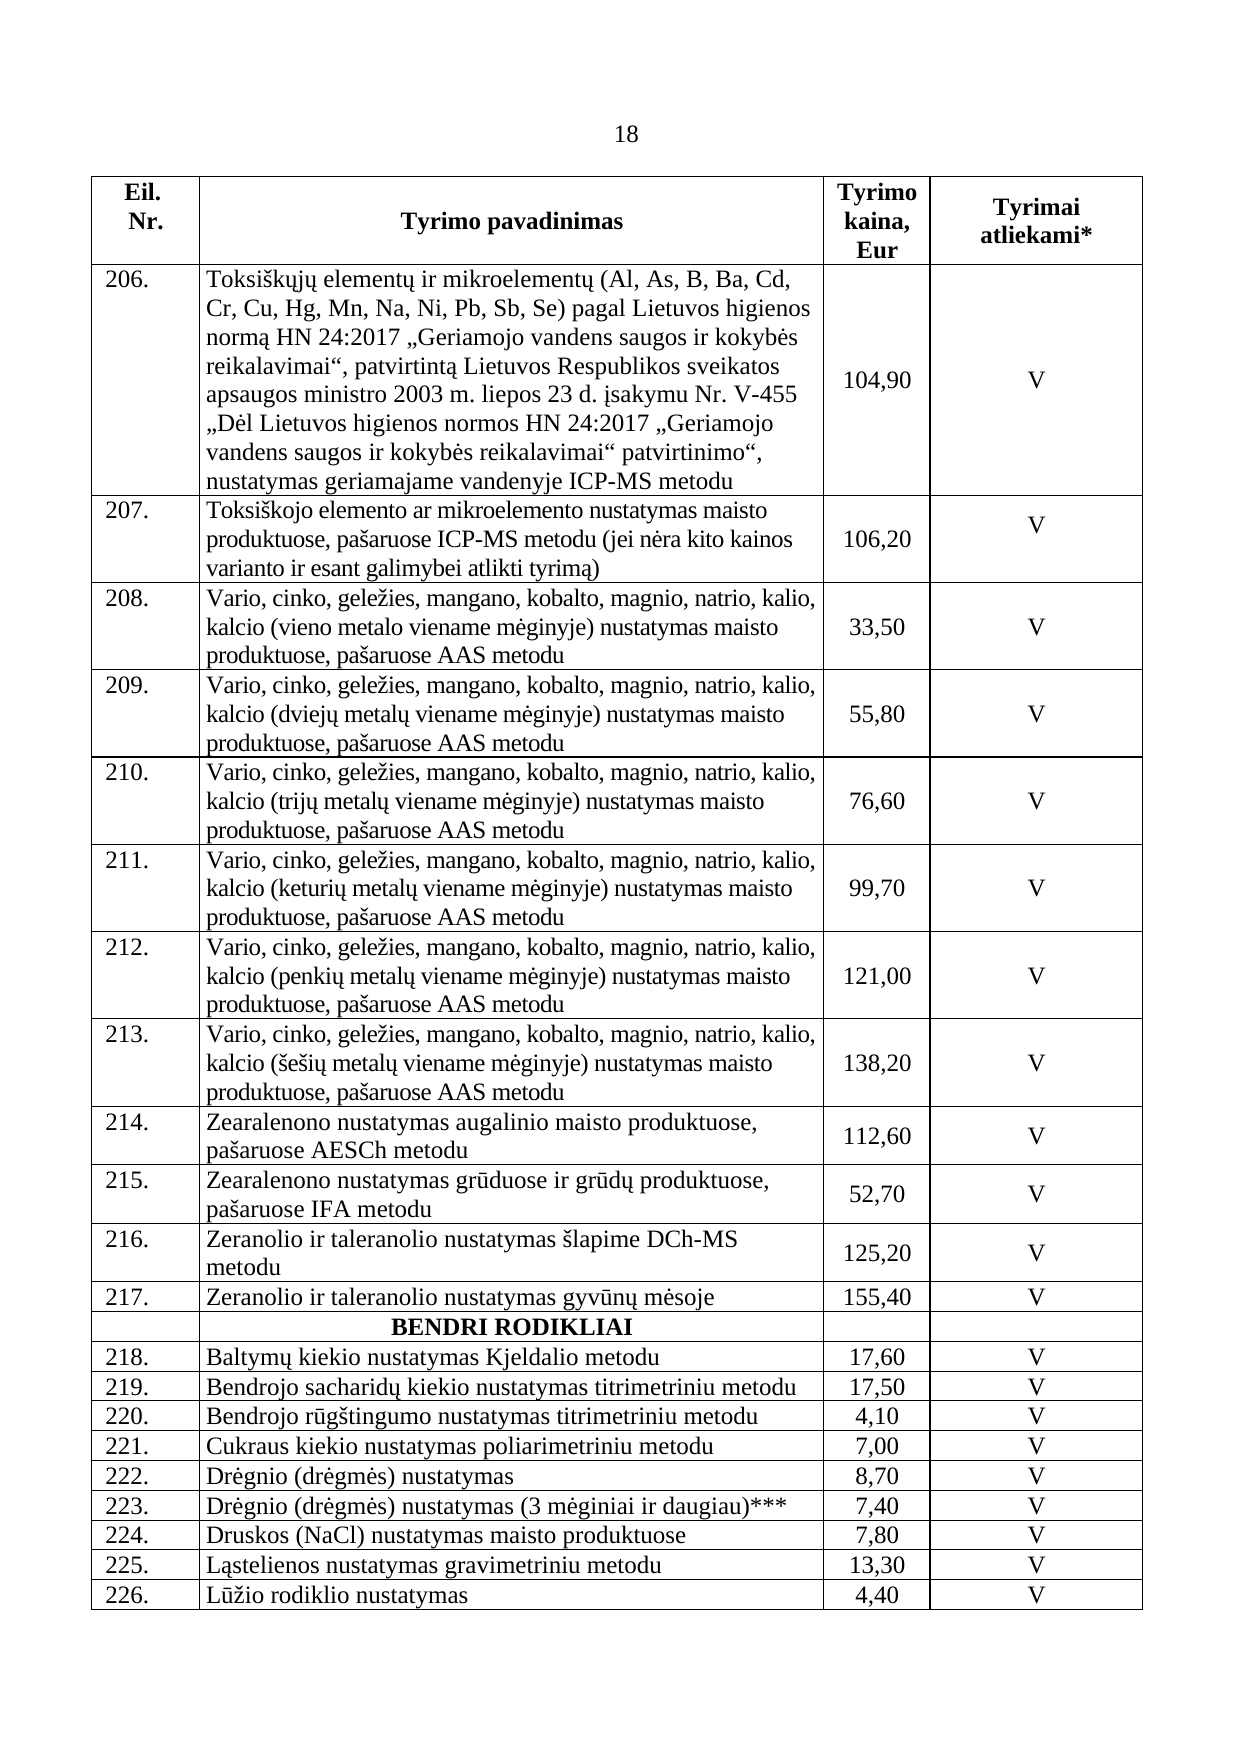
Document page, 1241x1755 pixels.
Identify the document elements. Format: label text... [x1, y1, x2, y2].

table_cell V [931, 496, 1142, 582]
table_cell 104,90 [824, 265, 929, 494]
table_cell V [931, 265, 1142, 494]
table_cell Zearalenono nustatymas augalinio maisto produktuose, pašaruose AESCh metodu [200, 1107, 823, 1164]
table_cell 210. [92, 758, 199, 844]
table_cell [92, 1312, 199, 1341]
table_cell Vario, cinko, geležies, mangano, kobalto, magnio, natrio, kalio, kalcio (šešių metalų viename mėginyje) nustatymas maisto produktuose, pašaruose AAS metodu [200, 1019, 823, 1106]
table_cell 212. [92, 932, 199, 1018]
table_cell Vario, cinko, geležies, mangano, kobalto, magnio, natrio, kalio, kalcio (vieno metalo viename mėginyje) nustatymas maisto produktuose, pašaruose AAS metodu [200, 583, 823, 669]
table_cell 99,70 [824, 845, 929, 931]
table_cell 209. [92, 670, 199, 756]
table_cell Lūžio rodiklio nustatymas [200, 1580, 823, 1609]
table_cell 217. [92, 1282, 199, 1311]
table_cell V [931, 1224, 1142, 1281]
table_cell V [931, 1342, 1142, 1371]
table_cell 225. [92, 1550, 199, 1579]
table_cell 138,20 [824, 1019, 929, 1106]
table_cell [824, 1312, 929, 1341]
table_cell V [931, 1580, 1142, 1609]
table_cell 215. [92, 1165, 199, 1223]
table_cell V [931, 845, 1142, 931]
table_header Tyrimai atliekami* [931, 177, 1142, 263]
table_cell 17,50 [824, 1372, 929, 1400]
table_cell 219. [92, 1372, 199, 1400]
table_cell Vario, cinko, geležies, mangano, kobalto, magnio, natrio, kalio, kalcio (keturių metalų viename mėginyje) nustatymas maisto produktuose, pašaruose AAS metodu [200, 845, 823, 931]
table_cell V [931, 1372, 1142, 1400]
table_cell 7,80 [824, 1521, 929, 1549]
table_cell V [931, 1550, 1142, 1579]
table_cell Toksiškojo elemento ar mikroelemento nustatymas maisto produktuose, pašaruose ICP-MS metodu (jei nėra kito kainos varianto ir esant galimybei atlikti tyrimą) [200, 496, 823, 582]
table_cell V [931, 1521, 1142, 1549]
table_header Tyrimo kaina, Eur [824, 177, 929, 263]
table_cell 7,40 [824, 1491, 929, 1519]
table_cell 106,20 [824, 496, 929, 582]
table_cell V [931, 1165, 1142, 1223]
table_cell Cukraus kiekio nustatymas poliarimetriniu metodu [200, 1431, 823, 1460]
table_cell 7,00 [824, 1431, 929, 1460]
table_cell 221. [92, 1431, 199, 1460]
table_cell 216. [92, 1224, 199, 1281]
table_cell V [931, 932, 1142, 1018]
table_cell V [931, 670, 1142, 756]
table_cell V [931, 1107, 1142, 1164]
table_cell 76,60 [824, 758, 929, 844]
table_cell V [931, 1461, 1142, 1490]
table_cell V [931, 1431, 1142, 1460]
table_cell Vario, cinko, geležies, mangano, kobalto, magnio, natrio, kalio, kalcio (dviejų metalų viename mėginyje) nustatymas maisto produktuose, pašaruose AAS metodu [200, 670, 823, 756]
table_cell 220. [92, 1401, 199, 1430]
table_cell 4,40 [824, 1580, 929, 1609]
table_cell Zearalenono nustatymas grūduose ir grūdų produktuose, pašaruose IFA metodu [200, 1165, 823, 1223]
table_cell 218. [92, 1342, 199, 1371]
table_header Tyrimo pavadinimas [200, 177, 823, 263]
table_cell 121,00 [824, 932, 929, 1018]
table_cell 33,50 [824, 583, 929, 669]
table_cell 213. [92, 1019, 199, 1106]
table_cell 208. [92, 583, 199, 669]
table_cell Drėgnio (drėgmės) nustatymas (3 mėginiai ir daugiau)*** [200, 1491, 823, 1519]
table_cell 125,20 [824, 1224, 929, 1281]
table_cell BENDRI RODIKLIAI [200, 1312, 823, 1341]
table_header Eil. Nr. [92, 177, 199, 263]
table_cell 226. [92, 1580, 199, 1609]
table_cell 211. [92, 845, 199, 931]
table_cell Bendrojo rūgštingumo nustatymas titrimetriniu metodu [200, 1401, 823, 1430]
table_cell 112,60 [824, 1107, 929, 1164]
table_cell Toksiškųjų elementų ir mikroelementų (Al, As, B, Ba, Cd, Cr, Cu, Hg, Mn, Na, Ni, Pb, Sb, Se) pagal Lietuvos higienos normą HN 24:2017 „Geriamojo vandens saugos ir kokybės reikalavimai“, patvirtintą Lietuvos Respublikos sveikatos apsaugos ministro 2003 m. liepos 23 d. įsakymu Nr. V-455 „Dėl Lietuvos higienos normos HN 24:2017 „Geriamojo vandens saugos ir kokybės reikalavimai“ patvirtinimo“, nustatymas geriamajame vandenyje ICP-MS metodu [200, 265, 823, 494]
table_cell Bendrojo sacharidų kiekio nustatymas titrimetriniu metodu [200, 1372, 823, 1400]
table_cell V [931, 1401, 1142, 1430]
table_cell Ląstelienos nustatymas gravimetriniu metodu [200, 1550, 823, 1579]
table_cell 214. [92, 1107, 199, 1164]
table_cell 4,10 [824, 1401, 929, 1430]
table_cell [931, 1312, 1142, 1341]
table_cell 155,40 [824, 1282, 929, 1311]
table_cell Drėgnio (drėgmės) nustatymas [200, 1461, 823, 1490]
table_cell 52,70 [824, 1165, 929, 1223]
table_cell Baltymų kiekio nustatymas Kjeldalio metodu [200, 1342, 823, 1371]
table_cell 206. [92, 265, 199, 494]
table_cell V [931, 758, 1142, 844]
table_cell V [931, 1019, 1142, 1106]
table_cell Zeranolio ir taleranolio nustatymas gyvūnų mėsoje [200, 1282, 823, 1311]
table_cell Zeranolio ir taleranolio nustatymas šlapime DCh-MS metodu [200, 1224, 823, 1281]
table_cell 223. [92, 1491, 199, 1519]
table_cell Vario, cinko, geležies, mangano, kobalto, magnio, natrio, kalio, kalcio (trijų metalų viename mėginyje) nustatymas maisto produktuose, pašaruose AAS metodu [200, 758, 823, 844]
table_cell V [931, 583, 1142, 669]
table_cell 55,80 [824, 670, 929, 756]
table_cell Vario, cinko, geležies, mangano, kobalto, magnio, natrio, kalio, kalcio (penkių metalų viename mėginyje) nustatymas maisto produktuose, pašaruose AAS metodu [200, 932, 823, 1018]
table_cell V [931, 1491, 1142, 1519]
table_cell 207. [92, 496, 199, 582]
table_cell Druskos (NaCl) nustatymas maisto produktuose [200, 1521, 823, 1549]
table_cell 222. [92, 1461, 199, 1490]
table_cell 224. [92, 1521, 199, 1549]
table_cell 13,30 [824, 1550, 929, 1579]
table_cell V [931, 1282, 1142, 1311]
table_cell 17,60 [824, 1342, 929, 1371]
table_cell 8,70 [824, 1461, 929, 1490]
